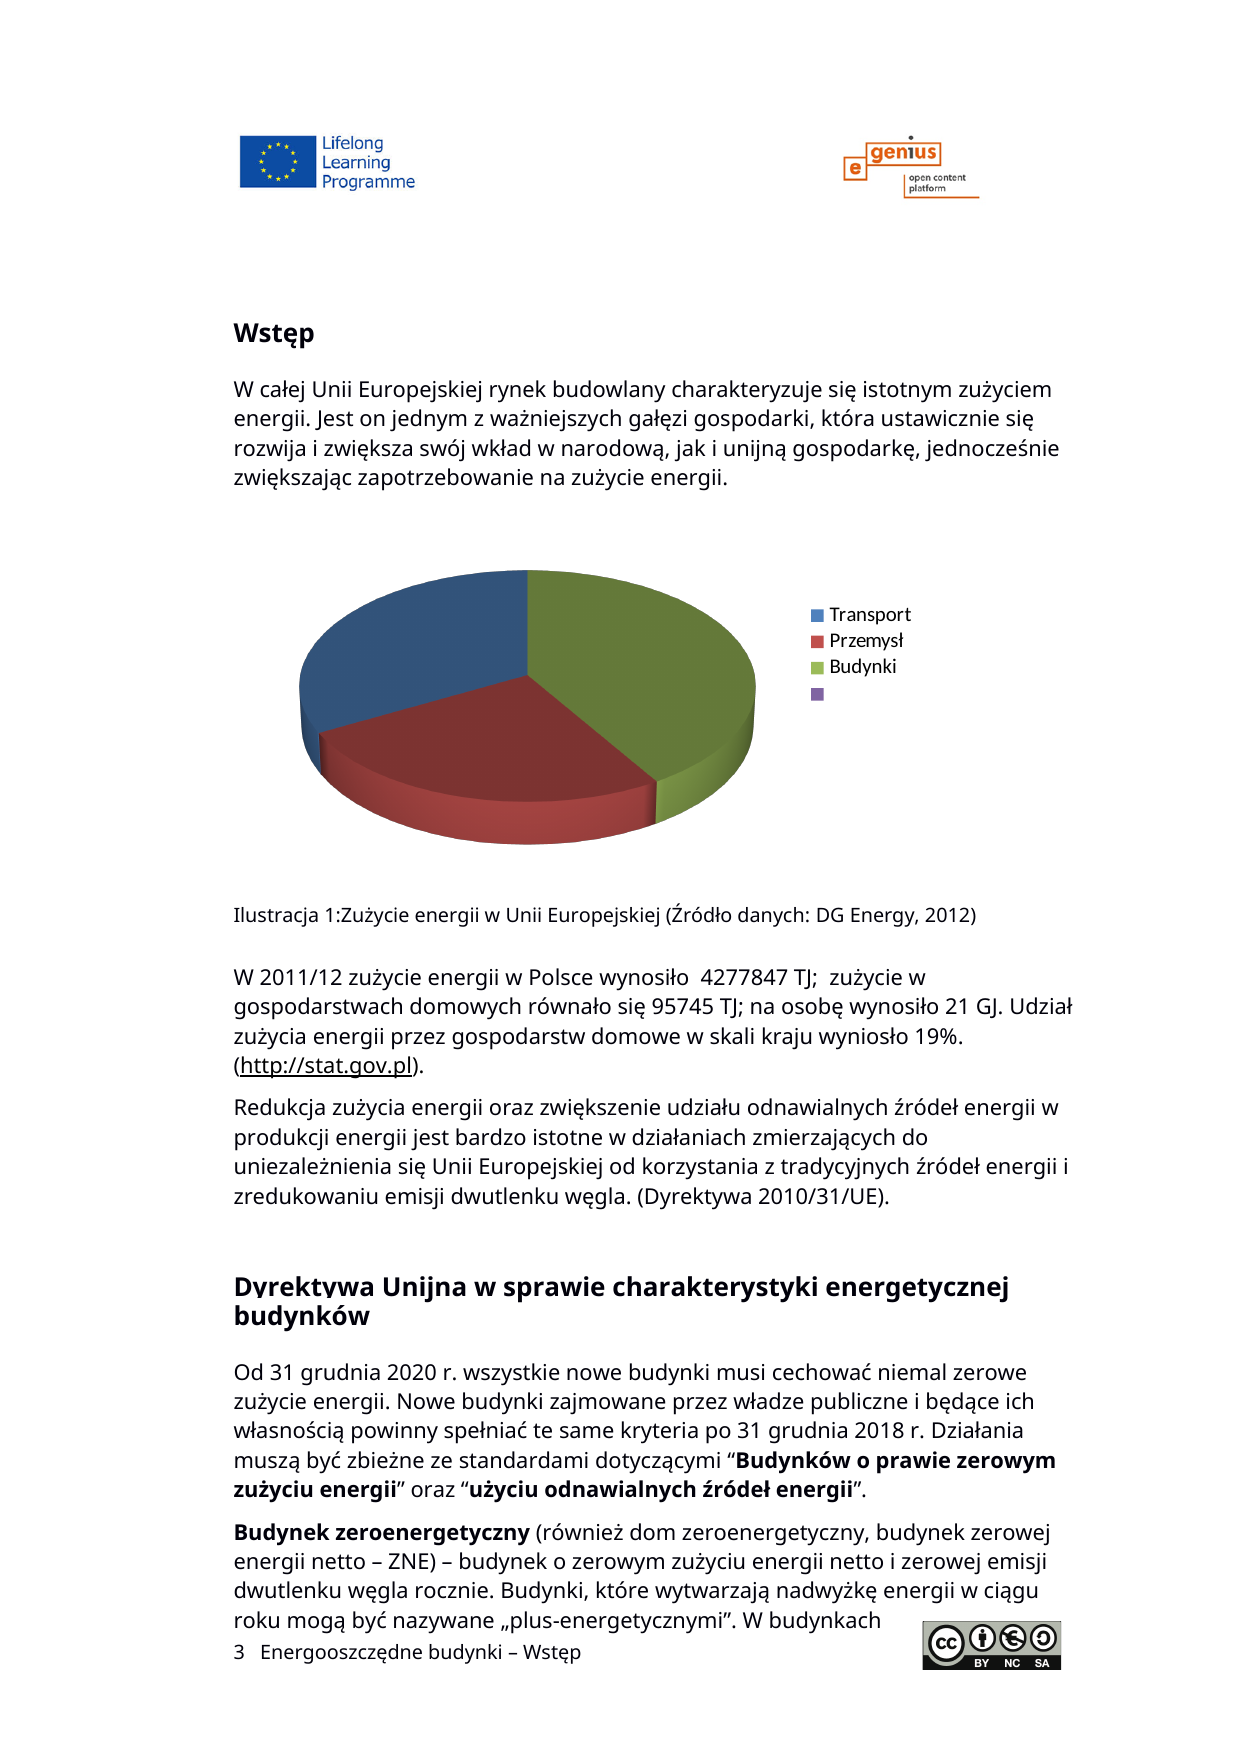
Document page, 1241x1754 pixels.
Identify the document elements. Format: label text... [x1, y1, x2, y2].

text Budynek zeroenergetyczny (również dom zeroenergetyczny, budynek zerowej energii netto – ZNE) – budynek o zerowym zużyciu energii netto i zerowej emisji dwutlenku węgla rocznie. Budynki, które wytwarzają nadwyżkę energii w ciągu roku mogą być nazywane „plus-energetycznymi”. W budynkach [233, 1516, 1093, 1634]
text W 2011/12 zużycie energii w Polsce wynosiło 4277847 TJ; zużycie w gospodarstwach domowych równało się 95745 TJ; na osobę wynosiło 21 GJ. Udział zużycia energii przez gospodarstw domowe w skali kraju wyniosło 19%. (http://stat.gov.pl). [233, 962, 1093, 1079]
text Ilustracja 1:Zużycie energii w Unii Europejskiej (Źródło danych: DG Energy, 2012) [233, 901, 1093, 928]
subtitle Wstęp [233, 319, 1093, 348]
text Od 31 grudnia 2020 r. wszystkie nowe budynki musi cechować niemal zerowe zużycie energii. Nowe budynki zajmowane przez władze publiczne i będące ich własnością powinny spełniać te same kryteria po 31 grudnia 2018 r. Działania muszą być zbieżne ze standardami dotyczącymi “Budynków o prawie zerowym zużyciu energii” oraz “użyciu odnawialnych źródeł energii”. [233, 1356, 1093, 1504]
subtitle Dyrektywa Unijna w sprawie charakterystyki energetycznej budynków [233, 1272, 1093, 1331]
text Redukcja zużycia energii oraz zwiększenie udziału odnawialnych źródeł energii w produkcji energii jest bardzo istotne w działaniach zmierzających do uniezależnienia się Unii Europejskiej od korzystania z tradycyjnych źródeł energii i zredukowaniu emisji dwutlenku węgla. (Dyrektywa 2010/31/UE). [233, 1092, 1093, 1210]
text W całej Unii Europejskiej rynek budowlany charakteryzuje się istotnym zużyciem energii. Jest on jednym z ważniejszych gałęzi gospodarki, która ustawicznie się rozwija i zwiększa swój wkład w narodową, jak i unijną gospodarkę, jednocześnie zwiększając zapotrzebowanie na zużycie energii. [233, 373, 1093, 491]
